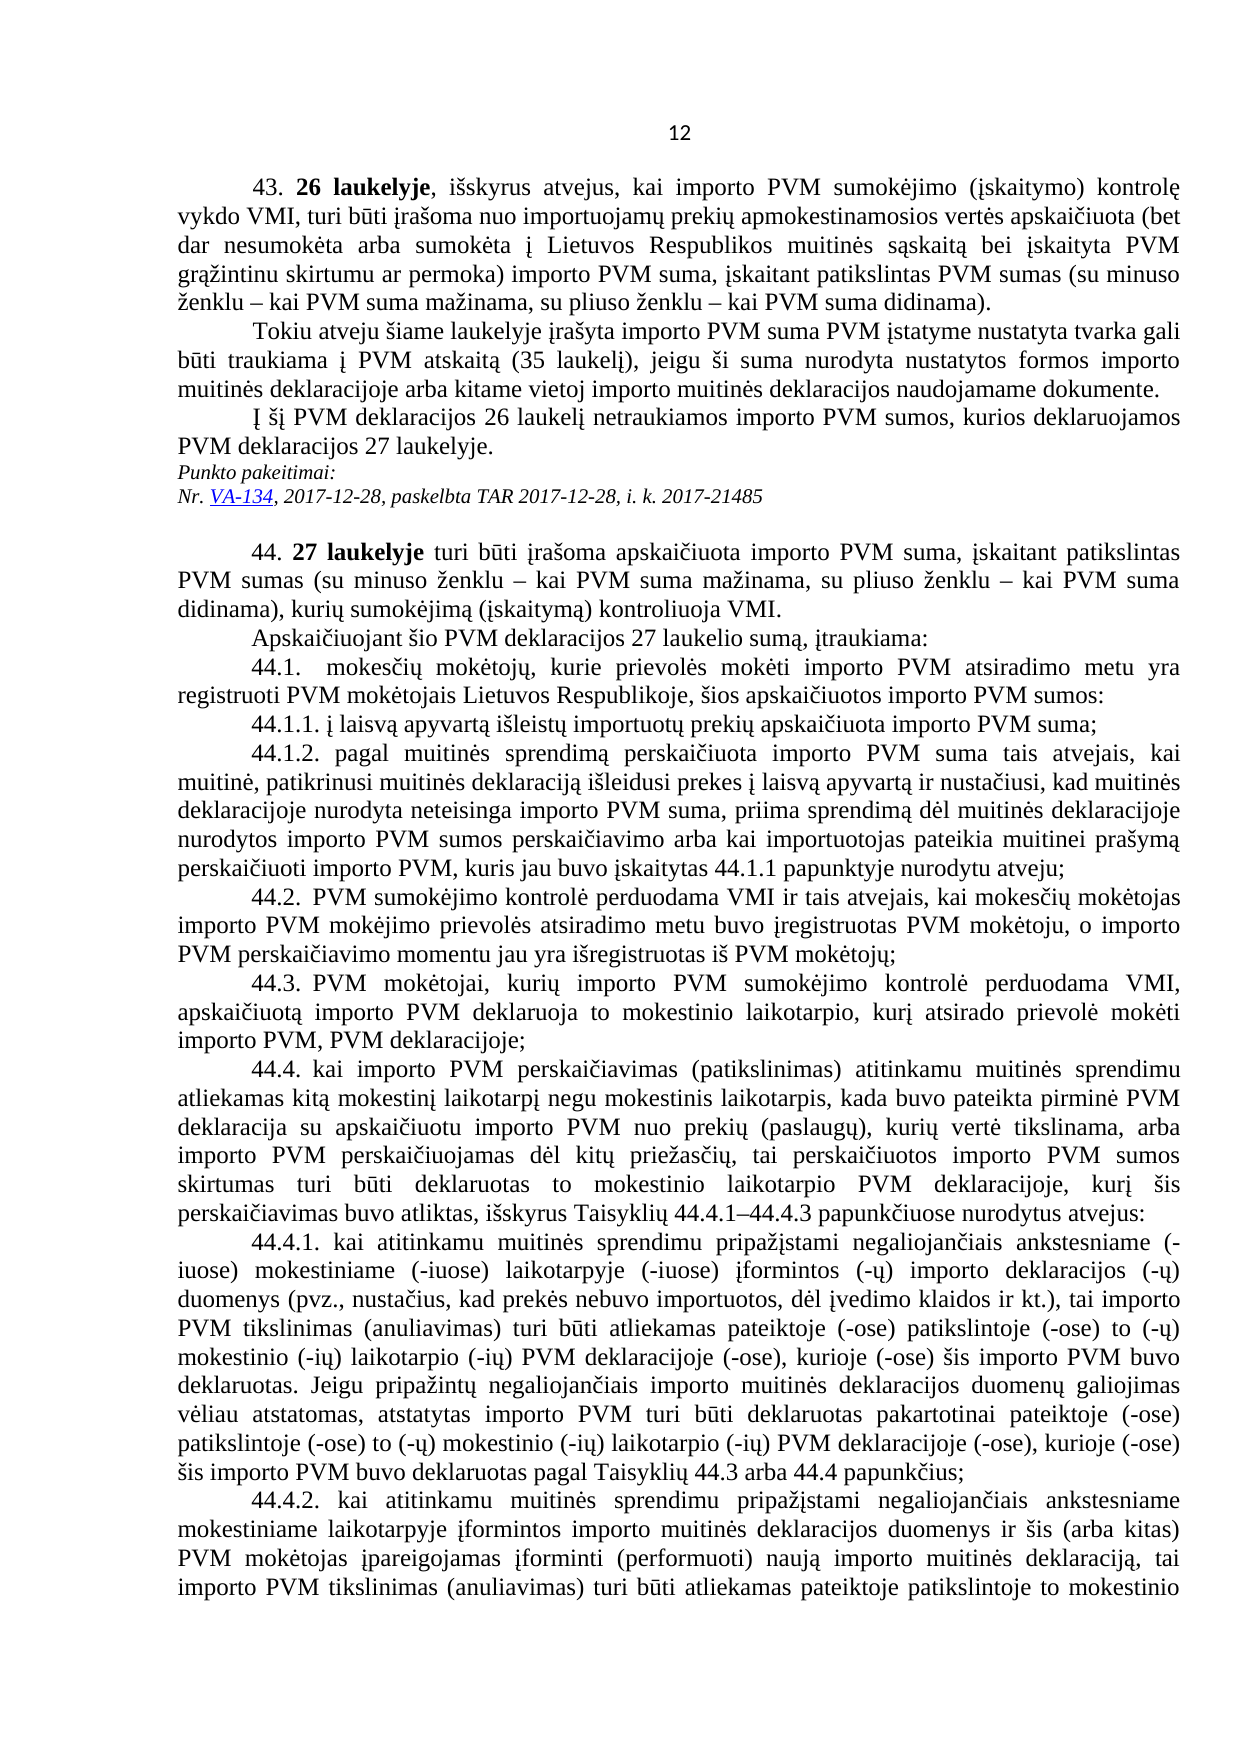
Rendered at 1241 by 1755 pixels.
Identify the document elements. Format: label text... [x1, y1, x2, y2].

text 44.1. mokesčių mokėtojų, kurie prievolės mokėti importo PVM atsiradimo metu yra registruoti PVM mokėtojais Lietuvos Respublikoje, šios apskaičiuotos importo PVM sumos: [177, 652, 1181, 709]
text 44.4.1. kai atitinkamu muitinės sprendimu pripažįstami negaliojančiais ankstesniame (-iuose) mokestiniame (-iuose) laikotarpyje (-iuose) įformintos (-ų) importo deklaracijos (-ų) duomenys (pvz., nustačius, kad prekės nebuvo importuotos, dėl įvedimo klaidos ir kt.), tai importo PVM tikslinimas (anuliavimas) turi būti atliekamas pateiktoje (-ose) patikslintoje (-ose) to (-ų) mokestinio (-ių) laikotarpio (-ių) PVM deklaracijoje (-ose), kurioje (-ose) šis importo PVM buvo deklaruotas. Jeigu pripažintų negaliojančiais importo muitinės deklaracijos duomenų galiojimas vėliau atstatomas, atstatytas importo PVM turi būti deklaruotas pakartotinai pateiktoje (-ose) patikslintoje (-ose) to (-ų) mokestinio (-ių) laikotarpio (-ių) PVM deklaracijoje (-ose), kurioje (-ose) šis importo PVM buvo deklaruotas pagal Taisyklių 44.3 arba 44.4 papunkčius; [177, 1227, 1181, 1486]
text 44.4. kai importo PVM perskaičiavimas (patikslinimas) atitinkamu muitinės sprendimu atliekamas kitą mokestinį laikotarpį negu mokestinis laikotarpis, kada buvo pateikta pirminė PVM deklaracija su apskaičiuotu importo PVM nuo prekių (paslaugų), kurių vertė tikslinama, arba importo PVM perskaičiuojamas dėl kitų priežasčių, tai perskaičiuotos importo PVM sumos skirtumas turi būti deklaruotas to mokestinio laikotarpio PVM deklaracijoje, kurį šis perskaičiavimas buvo atliktas, išskyrus Taisyklių 44.4.1–44.4.3 papunkčiuose nurodytus atvejus: [177, 1054, 1181, 1227]
text 44.4.2. kai atitinkamu muitinės sprendimu pripažįstami negaliojančiais ankstesniame mokestiniame laikotarpyje įformintos importo muitinės deklaracijos duomenys ir šis (arba kitas) PVM mokėtojas įpareigojamas įforminti (performuoti) naują importo muitinės deklaraciją, tai importo PVM tikslinimas (anuliavimas) turi būti atliekamas pateiktoje patikslintoje to mokestinio [177, 1486, 1181, 1601]
text Apskaičiuojant šio PVM deklaracijos 27 laukelio sumą, įtraukiama: [177, 623, 1181, 652]
text 43. 26 laukelyje, išskyrus atvejus, kai importo PVM sumokėjimo (įskaitymo) kontrolę vykdo VMI, turi būti įrašoma nuo importuojamų prekių apmokestinamosios vertės apskaičiuota (bet dar nesumokėta arba sumokėta į Lietuvos Respublikos muitinės sąskaitą bei įskaityta PVM grąžintinu skirtumu ar permoka) importo PVM suma, įskaitant patikslintas PVM sumas (su minuso ženklu – kai PVM suma mažinama, su pliuso ženklu – kai PVM suma didinama). [177, 172, 1181, 316]
text 44.1.2. pagal muitinės sprendimą perskaičiuota importo PVM suma tais atvejais, kai muitinė, patikrinusi muitinės deklaraciją išleidusi prekes į laisvą apyvartą ir nustačiusi, kad muitinės deklaracijoje nurodyta neteisinga importo PVM suma, priima sprendimą dėl muitinės deklaracijoje nurodytos importo PVM sumos perskaičiavimo arba kai importuotojas pateikia muitinei prašymą perskaičiuoti importo PVM, kuris jau buvo įskaitytas 44.1.1 papunktyje nurodytu atveju; [177, 738, 1181, 882]
text Punkto pakeitimai: [177, 460, 1181, 484]
text 44.3. PVM mokėtojai, kurių importo PVM sumokėjimo kontrolė perduodama VMI, apskaičiuotą importo PVM deklaruoja to mokestinio laikotarpio, kurį atsirado prievolė mokėti importo PVM, PVM deklaracijoje; [177, 968, 1181, 1054]
text Nr. VA-134, 2017-12-28, paskelbta TAR 2017-12-28, i. k. 2017-21485 [177, 484, 1181, 508]
text 44.2. PVM sumokėjimo kontrolė perduodama VMI ir tais atvejais, kai mokesčių mokėtojas importo PVM mokėjimo prievolės atsiradimo metu buvo įregistruotas PVM mokėtoju, o importo PVM perskaičiavimo momentu jau yra išregistruotas iš PVM mokėtojų; [177, 882, 1181, 968]
text 44.1.1. į laisvą apyvartą išleistų importuotų prekių apskaičiuota importo PVM suma; [177, 709, 1181, 738]
text 44. 27 laukelyje turi būti įrašoma apskaičiuota importo PVM suma, įskaitant patikslintas PVM sumas (su minuso ženklu – kai PVM suma mažinama, su pliuso ženklu – kai PVM suma didinama), kurių sumokėjimą (įskaitymą) kontroliuoja VMI. [177, 537, 1181, 623]
text Tokiu atveju šiame laukelyje įrašyta importo PVM suma PVM įstatyme nustatyta tvarka gali būti traukiama į PVM atskaitą (35 laukelį), jeigu ši suma nurodyta nustatytos formos importo muitinės deklaracijoje arba kitame vietoj importo muitinės deklaracijos naudojamame dokumente. [177, 316, 1181, 402]
text Į šį PVM deklaracijos 26 laukelį netraukiamos importo PVM sumos, kurios deklaruojamos PVM deklaracijos 27 laukelyje. [177, 402, 1181, 460]
